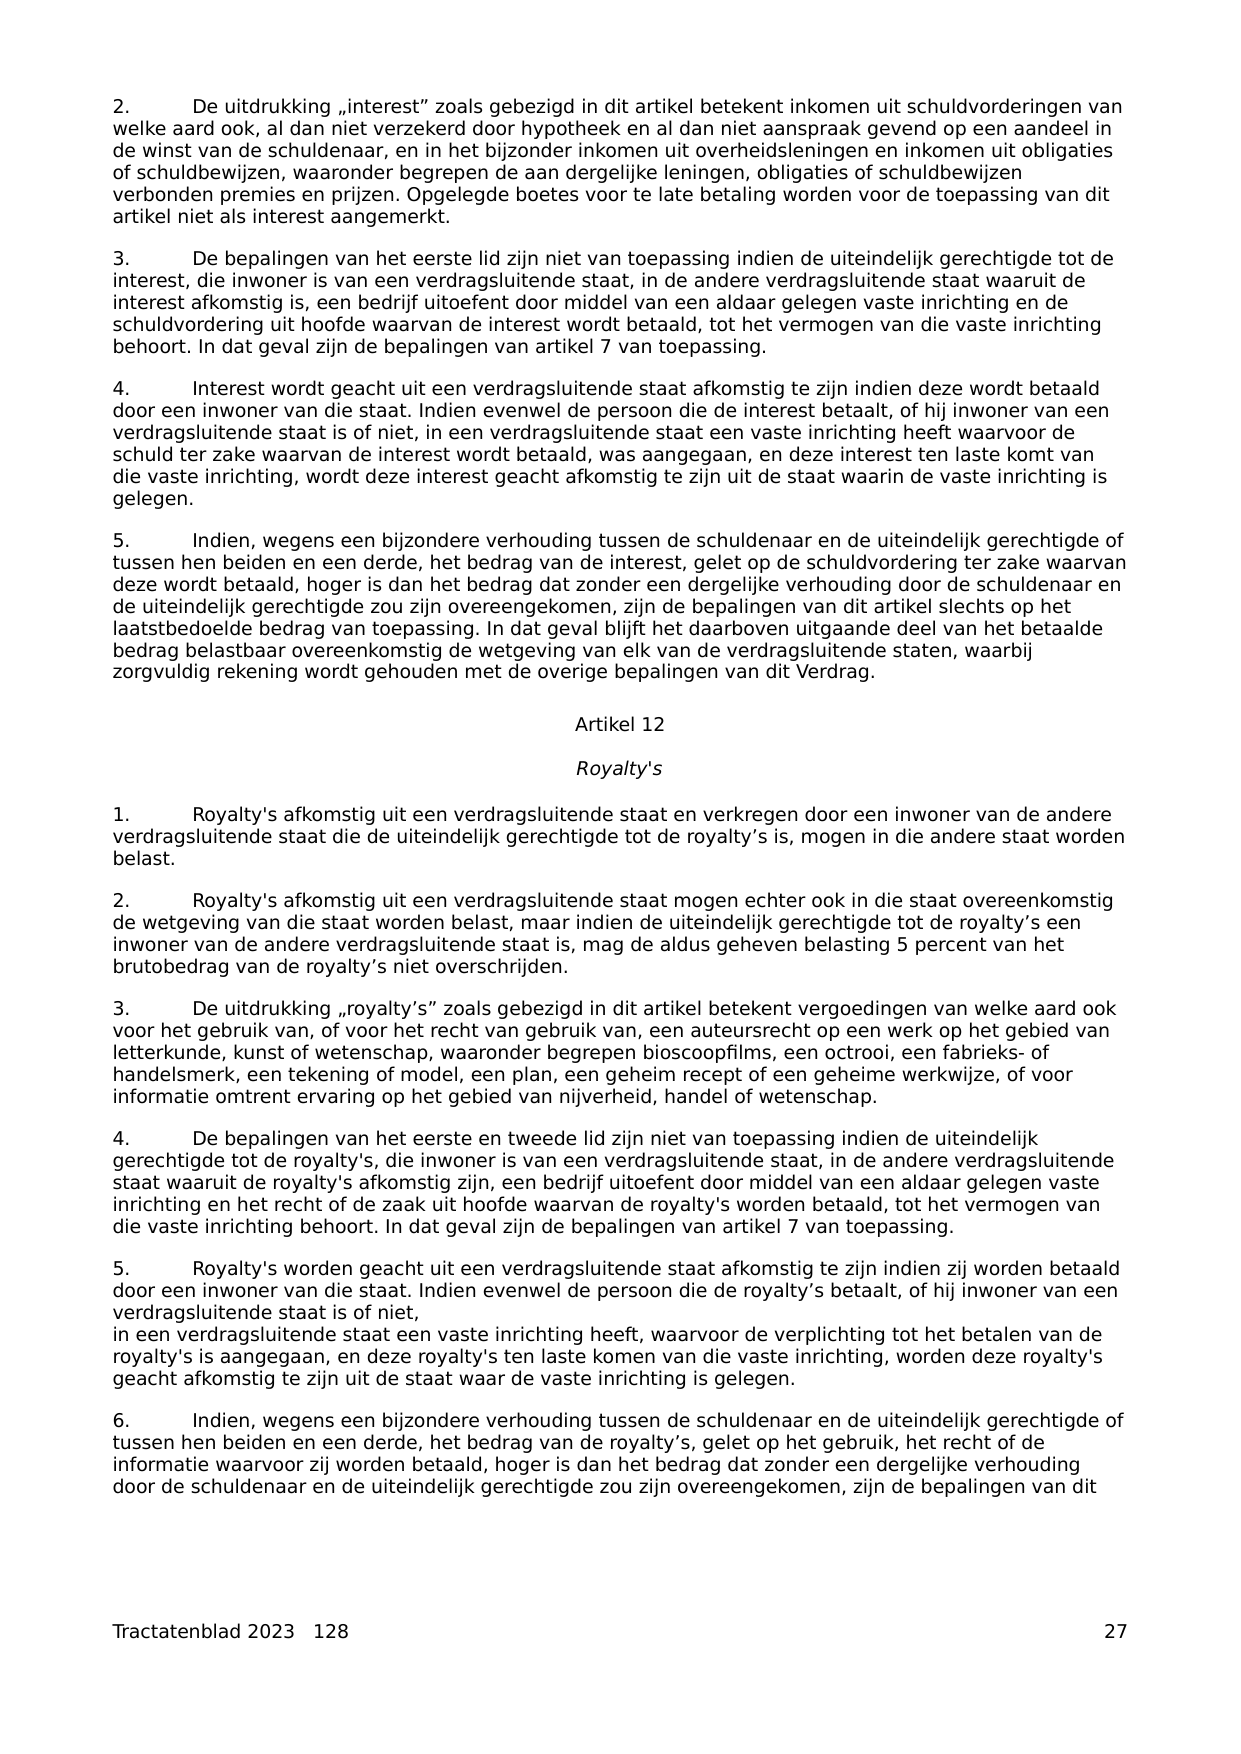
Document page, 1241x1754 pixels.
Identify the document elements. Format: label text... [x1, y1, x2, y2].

text 1. Royalty's afkomstig uit een verdragsluitende staat en verkregen door een inwoner van de andere verdragsluitende staat die de uiteindelijk gerechtigde tot de royalty’s is, mogen in die andere staat worden belast. [112, 804, 1128, 870]
text 3. De bepalingen van het eerste lid zijn niet van toepassing indien de uiteindelijk gerechtigde tot de interest, die inwoner is van een verdragsluitende staat, in de andere verdragsluitende staat waaruit de interest afkomstig is, een bedrijf uitoefent door middel van een aldaar gelegen vaste inrichting en de schuldvordering uit hoofde waarvan de interest wordt betaald, tot het vermogen van die vaste inrichting behoort. In dat geval zijn de bepalingen van artikel 7 van toepassing. [112, 248, 1128, 358]
text 3. De uitdrukking „royalty’s” zoals gebezigd in dit artikel betekent vergoedingen van welke aard ook voor het gebruik van, of voor het recht van gebruik van, een auteursrecht op een werk op het gebied van letterkunde, kunst of wetenschap, waaronder begrepen bioscoopfilms, een octrooi, een fabrieks- of handelsmerk, een tekening of model, een plan, een geheim recept of een geheime werkwijze, of voor informatie omtrent ervaring op het gebied van nijverheid, handel of wetenschap. [112, 998, 1128, 1108]
text 2. Royalty's afkomstig uit een verdragsluitende staat mogen echter ook in die staat overeenkomstig de wetgeving van die staat worden belast, maar indien de uiteindelijk gerechtigde tot de royalty’s een inwoner van de andere verdragsluitende staat is, mag de aldus geheven belasting 5 percent van het brutobedrag van de royalty’s niet overschrijden. [112, 890, 1128, 978]
text 2. De uitdrukking „interest” zoals gebezigd in dit artikel betekent inkomen uit schuldvorderingen van welke aard ook, al dan niet verzekerd door hypotheek en al dan niet aanspraak gevend op een aandeel in de winst van de schuldenaar, en in het bijzonder inkomen uit overheidsleningen en inkomen uit obligaties of schuldbewijzen, waaronder begrepen de aan dergelijke leningen, obligaties of schuldbewijzen verbonden premies en prijzen. Opgelegde boetes voor te late betaling worden voor de toepassing van dit artikel niet als interest aangemerkt. [112, 96, 1128, 228]
text in een verdragsluitende staat een vaste inrichting heeft, waarvoor de verplichting tot het betalen van de royalty's is aangegaan, en deze royalty's ten laste komen van die vaste inrichting, worden deze royalty's geacht afkomstig te zijn uit de staat waar de vaste inrichting is gelegen. [112, 1324, 1128, 1390]
subtitle Artikel 12 Royalty's [112, 713, 1128, 779]
text 4. De bepalingen van het eerste en tweede lid zijn niet van toepassing indien de uiteindelijk gerechtigde tot de royalty's, die inwoner is van een verdragsluitende staat, in de andere verdragsluitende staat waaruit de royalty's afkomstig zijn, een bedrijf uitoefent door middel van een aldaar gelegen vaste inrichting en het recht of de zaak uit hoofde waarvan de royalty's worden betaald, tot het vermogen van die vaste inrichting behoort. In dat geval zijn de bepalingen van artikel 7 van toepassing. [112, 1128, 1128, 1238]
text 4. Interest wordt geacht uit een verdragsluitende staat afkomstig te zijn indien deze wordt betaald door een inwoner van die staat. Indien evenwel de persoon die de interest betaalt, of hij inwoner van een verdragsluitende staat is of niet, in een verdragsluitende staat een vaste inrichting heeft waarvoor de schuld ter zake waarvan de interest wordt betaald, was aangegaan, en deze interest ten laste komt van die vaste inrichting, wordt deze interest geacht afkomstig te zijn uit de staat waarin de vaste inrichting is gelegen. [112, 378, 1128, 509]
text 5. Royalty's worden geacht uit een verdragsluitende staat afkomstig te zijn indien zij worden betaald door een inwoner van die staat. Indien evenwel de persoon die de royalty’s betaalt, of hij inwoner van een verdragsluitende staat is of niet, [112, 1258, 1128, 1324]
text 6. Indien, wegens een bijzondere verhouding tussen de schuldenaar en de uiteindelijk gerechtigde of tussen hen beiden en een derde, het bedrag van de royalty’s, gelet op het gebruik, het recht of de informatie waarvoor zij worden betaald, hoger is dan het bedrag dat zonder een dergelijke verhouding door de schuldenaar en de uiteindelijk gerechtigde zou zijn overeengekomen, zijn de bepalingen van dit [112, 1410, 1128, 1498]
text 5. Indien, wegens een bijzondere verhouding tussen de schuldenaar en de uiteindelijk gerechtigde of tussen hen beiden en een derde, het bedrag van de interest, gelet op de schuldvordering ter zake waarvan deze wordt betaald, hoger is dan het bedrag dat zonder een dergelijke verhouding door de schuldenaar en de uiteindelijk gerechtigde zou zijn overeengekomen, zijn de bepalingen van dit artikel slechts op het laatstbedoelde bedrag van toepassing. In dat geval blijft het daarboven uitgaande deel van het betaalde bedrag belastbaar overeenkomstig de wetgeving van elk van de verdragsluitende staten, waarbij zorgvuldig rekening wordt gehouden met de overige bepalingen van dit Verdrag. [112, 529, 1128, 683]
